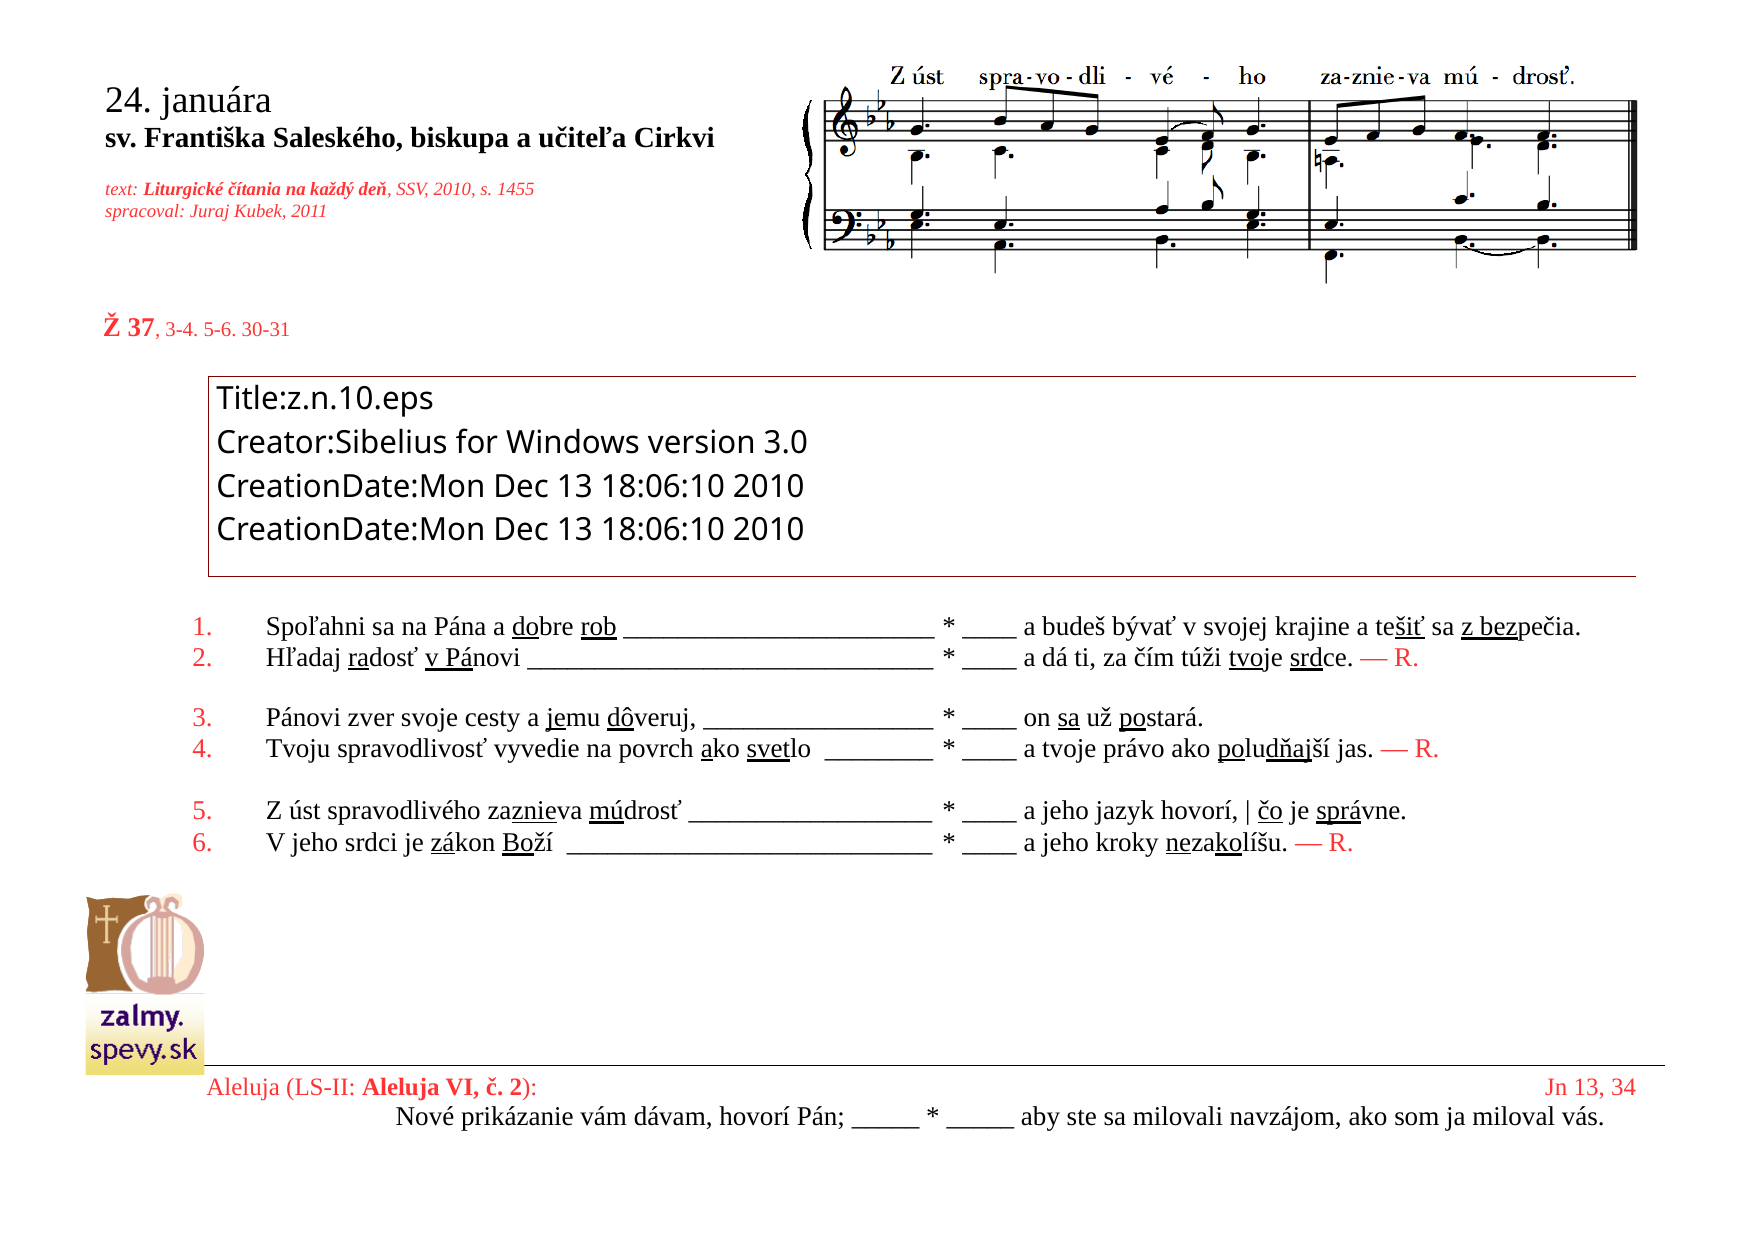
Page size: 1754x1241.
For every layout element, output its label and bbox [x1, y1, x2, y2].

picture [798, 63, 1641, 286]
picture [85, 893, 205, 1075]
